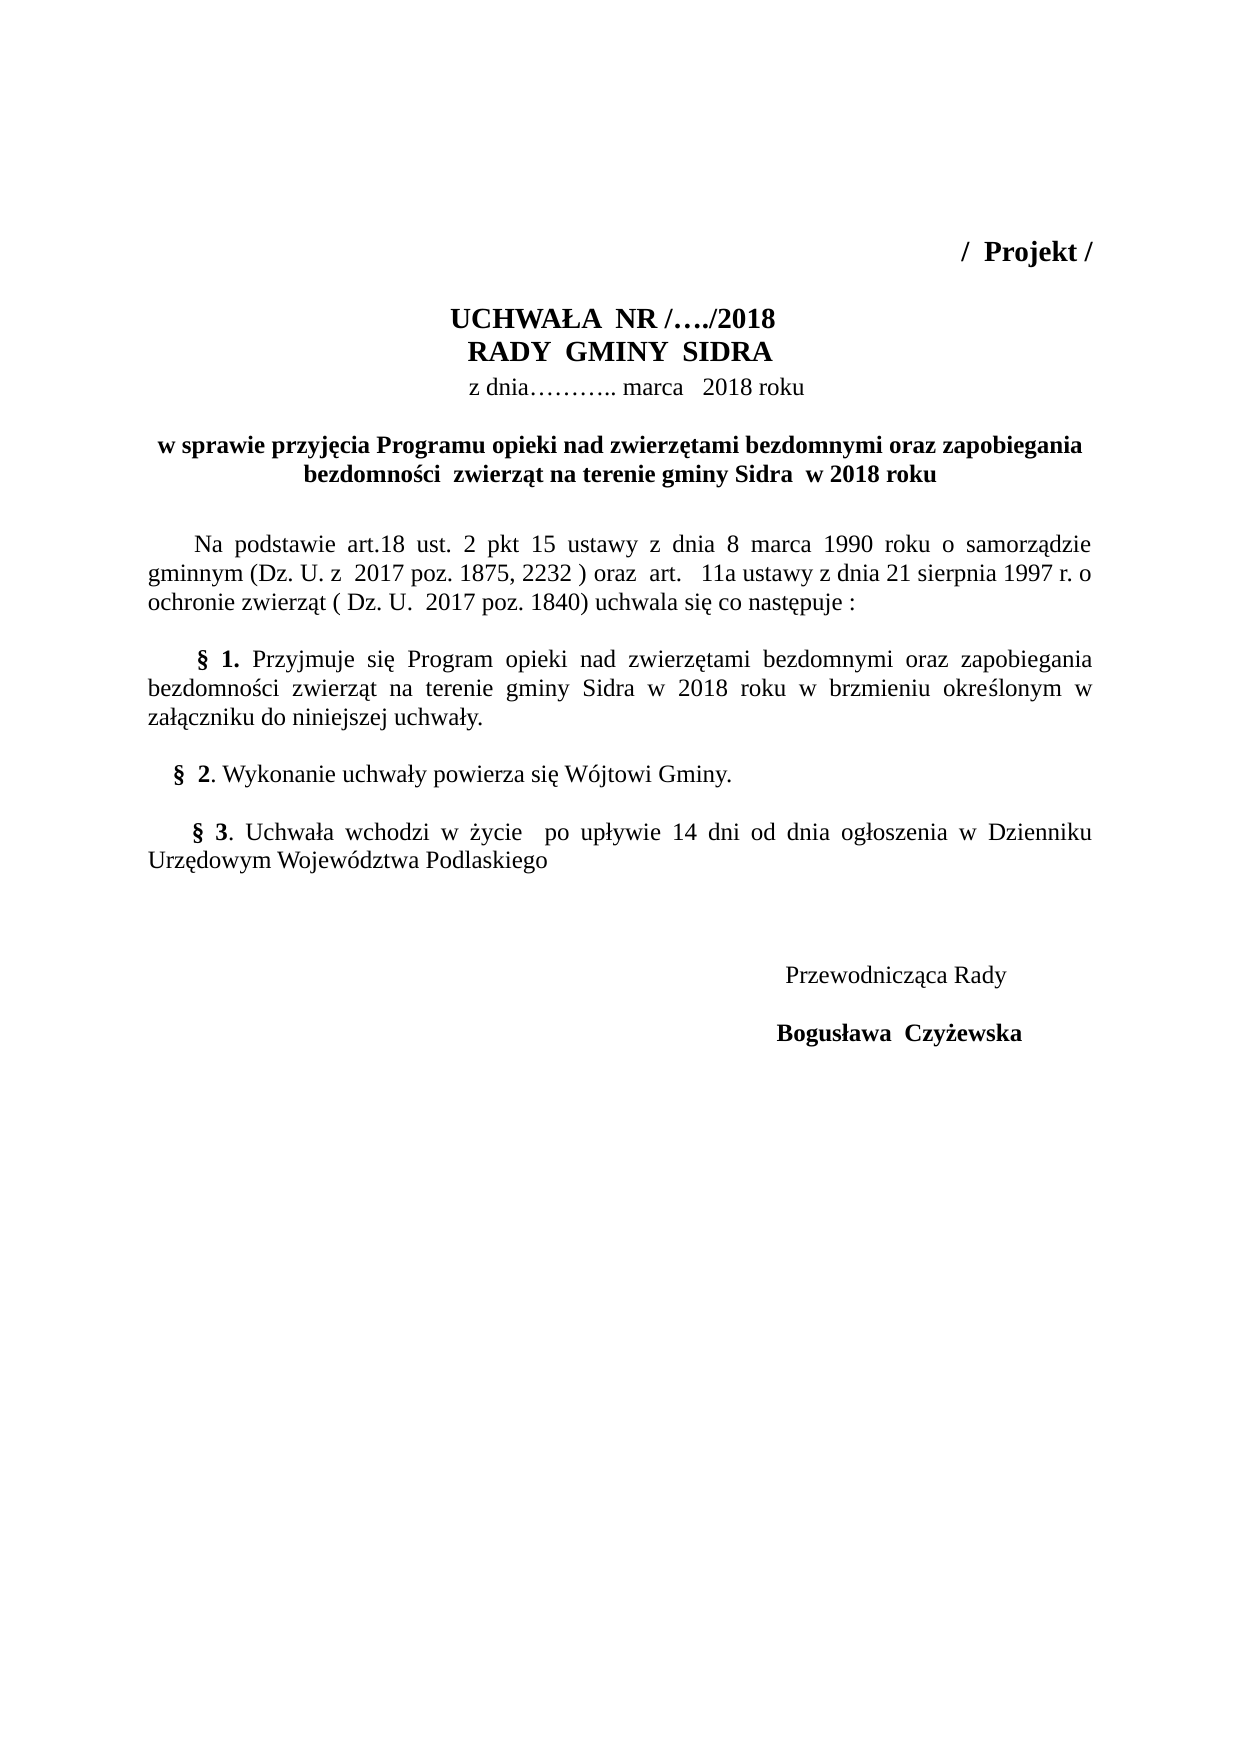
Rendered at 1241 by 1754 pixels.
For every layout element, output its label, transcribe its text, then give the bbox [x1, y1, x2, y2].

text z dnia……….. marca 2018 roku [148, 368, 1093, 402]
text RADY GMINY SIDRA [148, 334, 1093, 368]
text § 3. Uchwała wchodzi w życie po upływie 14 dni od dnia ogłoszenia w Dzienniku Urzędowym Województwa Podlaskiego [148, 817, 1093, 874]
text w sprawie przyjęcia Programu opieki nad zwierzętami bezdomnymi oraz zapobiegania bezdomności zwierząt na terenie gminy Sidra w 2018 roku [148, 430, 1093, 488]
text / Projekt / [148, 234, 1093, 267]
text § 1. Przyjmuje się Program opieki nad zwierzętami bezdomnymi oraz zapobiegania bezdomności zwierząt na terenie gminy Sidra w 2018 roku w brzmieniu określonym w załączniku do niniejszej uchwały. [148, 644, 1093, 730]
text § 2. Wykonanie uchwały powierza się Wójtowi Gminy. [148, 759, 1093, 788]
text Bogusława Czyżewska [148, 1018, 1093, 1047]
text UCHWAŁA NR /…./2018 [148, 301, 1093, 334]
text Na podstawie art.18 ust. 2 pkt 15 ustawy z dnia 8 marca 1990 roku o samorządzie gminnym (Dz. U. z 2017 poz. 1875, 2232 ) oraz art. 11a ustawy z dnia 21 sierpnia 1997 r. o ochronie zwierząt ( Dz. U. 2017 poz. 1840) uchwala się co następuje : [148, 529, 1093, 615]
text Przewodnicząca Rady [148, 960, 1093, 989]
